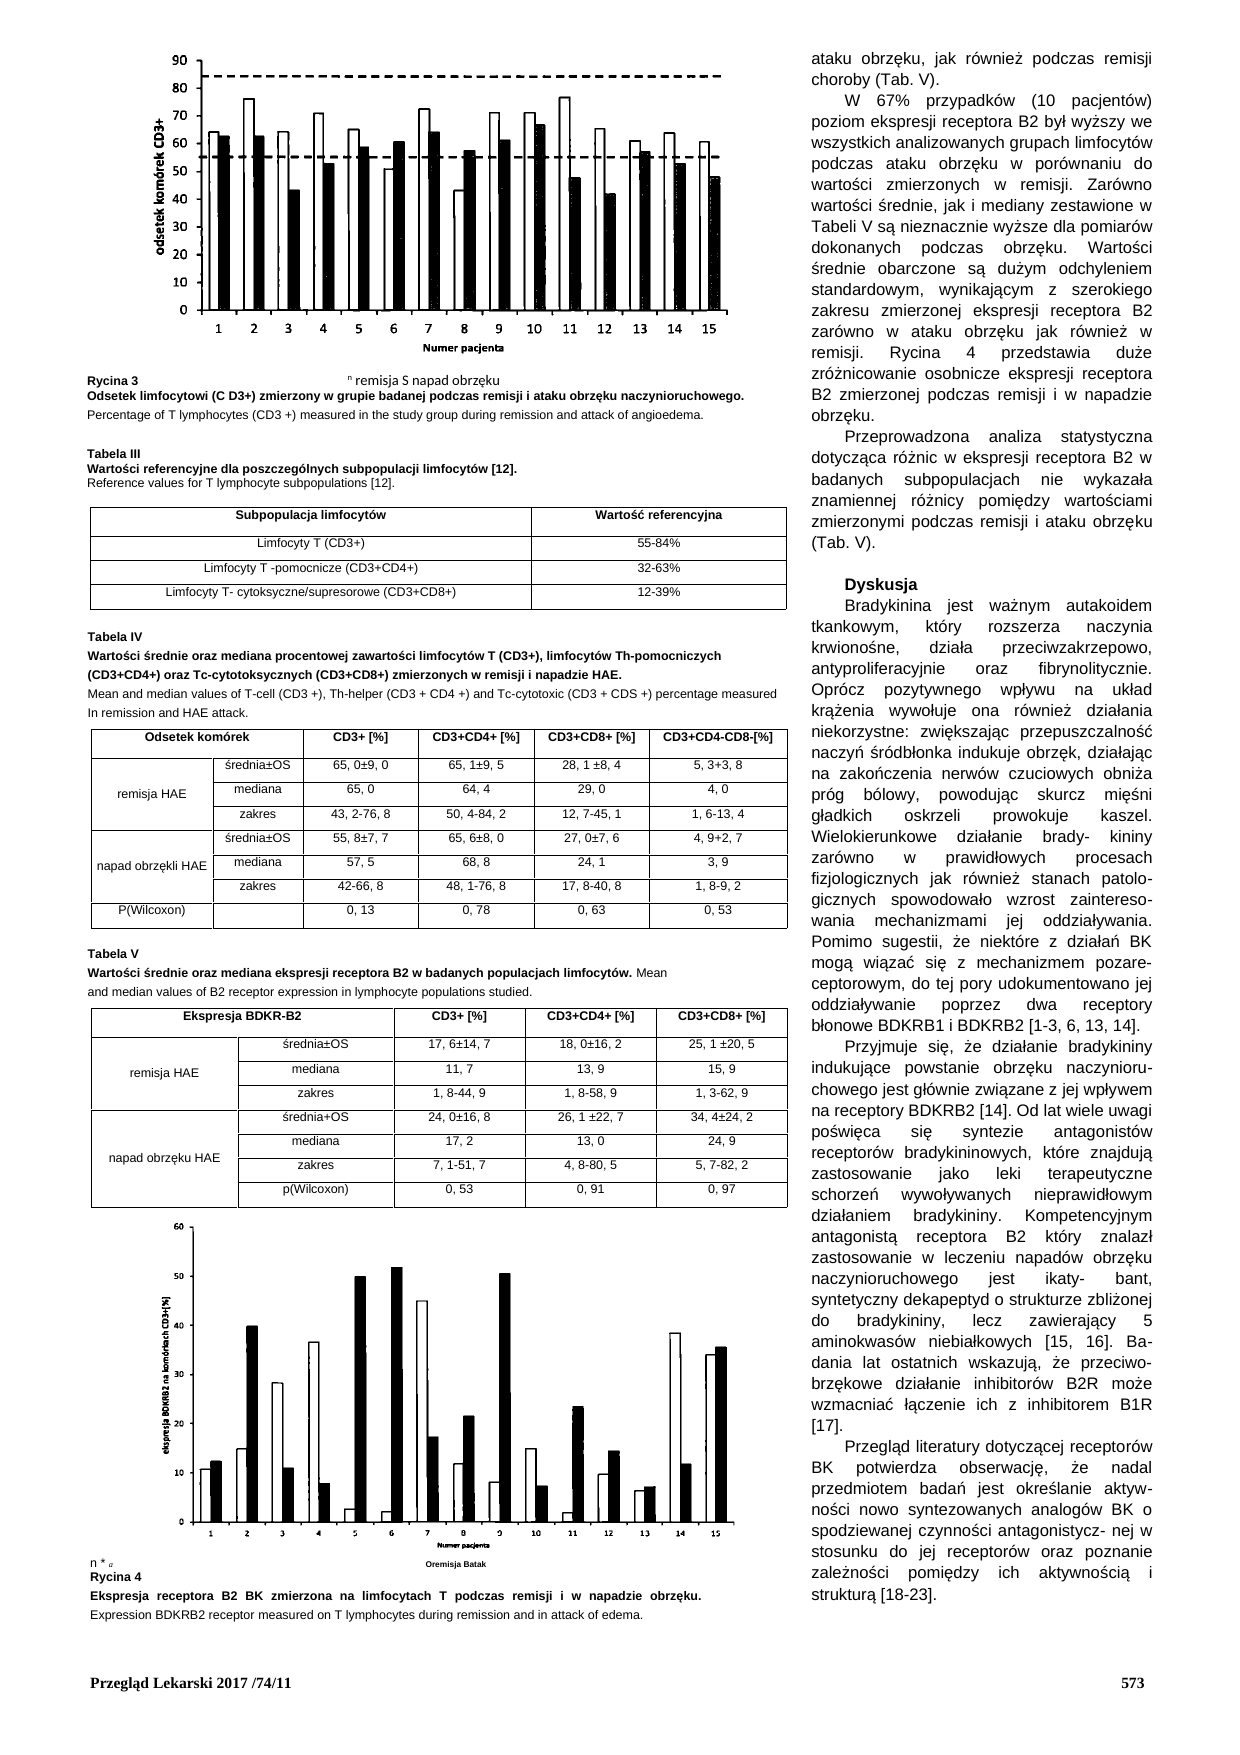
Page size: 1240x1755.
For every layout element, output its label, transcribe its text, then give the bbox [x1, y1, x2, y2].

table_header CD3+ [%] [395, 1009, 525, 1037]
table_cell 0, 53 [650, 904, 787, 928]
table_cell 50, 4-84, 2 [419, 807, 534, 830]
text Rycina 4 [90, 1570, 702, 1584]
table_cell 17, 8-40, 8 [535, 880, 649, 902]
table_cell 65, 0±9, 0 [304, 759, 418, 782]
table_cell 4, 9+2, 7 [650, 831, 787, 854]
text Wartości średnie oraz mediana ekspresji receptora B2 w badanych populacjach limfocytów. Mean and median values of B2 receptor expression in lymphocyte populations studied. [87, 966, 687, 998]
table_cell średnia+OS [239, 1111, 393, 1133]
table_cell p(Wilcoxon) [239, 1183, 393, 1207]
table_header Ekspresja BDKR-B2 [92, 1009, 393, 1037]
table_cell zakres [214, 880, 303, 902]
table_cell zakres [214, 807, 303, 830]
table_cell 32-63% [532, 561, 786, 584]
table_cell 1, 3-62, 9 [657, 1086, 787, 1109]
text W 67% przypadków (10 pacjentów) poziom ekspresji receptora B2 był wyższy we wszystkich analizowanych grupach lim­focytów podczas ataku obrzęku w porów­naniu do wartości zmierzonych w remisji. Zarówno wartości średnie, jak i mediany zestawione w Tabeli V są nieznacznie wyż­sze dla pomiarów dokonanych podczas obrzęku. Wartości średnie obarczone są dużym odchyleniem standardowym, wyni­kającym z szerokiego zakresu zmierzonej ekspresji receptora B2 zarówno w ataku obrzęku jak również w remisji. Rycina 4 przedstawia duże zróżnicowanie osobni­cze ekspresji receptora B2 zmierzonej pod­czas remisji i w napadzie obrzęku. [811, 91, 1152, 425]
table_cell średnia±OS [239, 1038, 393, 1061]
table_cell 29, 0 [535, 783, 649, 806]
text Tabela V [87, 947, 687, 961]
table_cell 26, 1 ±22, 7 [526, 1111, 656, 1133]
table_header CD3+CD8+ [%] [657, 1009, 787, 1037]
table_cell mediana [214, 783, 303, 806]
text Przeprowadzona analiza statystyczna dotycząca różnic w ekspresji receptora B2 w badanych subpopulacjach nie wykazała znamiennej różnicy pomiędzy wartościami zmierzonymi podczas remisji i ataku obrzę­ku (Tab. V). [811, 427, 1152, 552]
table_cell mediana [239, 1135, 393, 1157]
picture [158, 1223, 738, 1552]
table_cell 57, 5 [304, 856, 418, 878]
table_cell 42-66, 8 [304, 880, 418, 902]
table_header CD3+CD4+ [%] [526, 1009, 656, 1037]
table_cell 65, 1±9, 5 [419, 759, 534, 782]
table_cell 12, 7-45, 1 [535, 807, 649, 830]
table_cell 1, 8-44, 9 [395, 1086, 525, 1109]
table_cell 27, 0±7, 6 [535, 831, 649, 854]
table_header Odsetek komórek [92, 730, 303, 758]
table_cell remisja HAE [92, 1038, 237, 1109]
table_cell mediana [214, 856, 303, 878]
table_cell 1, 6-13, 4 [650, 807, 787, 830]
table_cell remisja HAE [92, 759, 212, 830]
text Bradykinina jest ważnym autakoidem tkankowym, który rozszerza naczynia krwionośne, działa przeciwzakrzepowo, antyproliferacyjnie oraz fibrynolitycznie. Oprócz pozytywnego wpływu na układ krążenia wywołuje ona również działania niekorzystne: zwiększając przepuszczal­ność naczyń śródbłonka indukuje obrzęk, działając na zakończenia nerwów czu­ciowych obniża próg bólowy, powodując skurcz mięśni gładkich oskrzeli prowokuje kaszel. Wielokierunkowe działanie brady- kininy zarówno w prawidłowych procesach fizjologicznych jak również stanach patolo­gicznych spowodowało wzrost zaintereso­wania mechanizmami jej oddziaływania. Pomimo sugestii, że niektóre z działań BK mogą wiązać się z mechanizmem pozare- ceptorowym, do tej pory udokumentowano jej oddziaływanie poprzez dwa receptory błonowe BDKRB1 i BDKRB2 [1-3, 6, 13, 14]. [811, 595, 1152, 1035]
table_cell 28, 1 ±8, 4 [535, 759, 649, 782]
table_cell 7, 1-51, 7 [395, 1159, 525, 1182]
table_cell 13, 0 [526, 1135, 656, 1157]
text Tabela III [87, 447, 788, 461]
table_cell 17, 6±14, 7 [395, 1038, 525, 1061]
table_cell 13, 9 [526, 1062, 656, 1085]
table_cell 5, 7-82, 2 [657, 1159, 787, 1182]
table_cell 65, 0 [304, 783, 418, 806]
table_cell 0, 97 [657, 1183, 787, 1207]
table_cell 0, 78 [419, 904, 534, 928]
table_cell 55, 8±7, 7 [304, 831, 418, 854]
text Odsetek limfocytowi (C D3+) zmierzony w grupie badanej podczas remisji i ataku obrzęku naczynioruchowego. Percentage of T lymphocytes (CD3 +) measured in the study group during remission and attack of angioedema. [87, 389, 788, 422]
text Reference values for T lymphocyte subpopulations [12]. [87, 476, 788, 490]
table_cell 64, 4 [419, 783, 534, 806]
table_header CD3+CD8+ [%] [535, 730, 649, 758]
table_cell 24, 9 [657, 1135, 787, 1157]
table_cell 25, 1 ±20, 5 [657, 1038, 787, 1061]
table_cell Limfocyty T -pomocnicze (CD3+CD4+) [91, 561, 531, 584]
table_cell 24, 0±16, 8 [395, 1111, 525, 1133]
subtitle Dyskusja [811, 574, 1152, 593]
table_cell 55-84% [532, 537, 786, 560]
text Wartości średnie oraz mediana procentowej zawartości limfocytów T (CD3+), limfocytów Th-pomocniczych (CD3+CD4+) oraz Tc-cytotoksycznych (CD3+CD8+) zmierzonych w remisji i napadzie HAE. [87, 649, 789, 682]
text ataku obrzęku, jak również podczas remisji choroby (Tab. V). [811, 48, 1152, 89]
text Tabela IV [87, 630, 789, 644]
table_cell zakres [239, 1086, 393, 1109]
table_header Wartość referencyjna [532, 508, 786, 536]
text Rycina 3 n remisja S napad obrzęku [87, 371, 788, 389]
text n * a Oremisja Batak [90, 1556, 702, 1570]
table_cell 1, 8-58, 9 [526, 1086, 656, 1109]
table_cell 3, 9 [650, 856, 787, 878]
table_cell napad obrzęku HAE [92, 1111, 237, 1207]
table_cell napad obrzękli HAE [92, 831, 212, 902]
table_cell mediana [239, 1062, 393, 1085]
table_cell 34, 4±24, 2 [657, 1111, 787, 1133]
table_cell 43, 2-76, 8 [304, 807, 418, 830]
table_cell 0, 63 [535, 904, 649, 928]
table_cell 65, 6±8, 0 [419, 831, 534, 854]
table_header CD3+CD4-CD8-[%] [650, 730, 787, 758]
picture [153, 55, 728, 354]
table_cell 17, 2 [395, 1135, 525, 1157]
text Przegląd literatury dotyczącej recepto­rów BK potwierdza obserwację, że nadal przedmiotem badań jest określanie aktyw­ności nowo syntezowanych analogów BK o spodziewanej czynności antagonistycz- nej w stosunku do jej receptorów oraz po­znanie zależności pomiędzy ich aktywno­ścią i strukturą [18-23]. [811, 1437, 1152, 1603]
table_cell 11, 7 [395, 1062, 525, 1085]
table_cell 0, 91 [526, 1183, 656, 1207]
table_cell 0, 53 [395, 1183, 525, 1207]
table_header CD3+CD4+ [%] [419, 730, 534, 758]
table_cell 4, 0 [650, 783, 787, 806]
text 573 [1121, 1674, 1150, 1692]
table_cell 4, 8-80, 5 [526, 1159, 656, 1182]
table_cell 12-39% [532, 585, 786, 609]
table_cell zakres [239, 1159, 393, 1182]
table_header Subpopulacja limfocytów [91, 508, 531, 536]
table_cell P(Wilcoxon) [92, 904, 212, 928]
table_cell 1, 8-9, 2 [650, 880, 787, 902]
table_cell średnia±OS [214, 759, 303, 782]
text Przyjmuje się, że działanie bradykininy indukujące powstanie obrzęku naczynioru­chowego jest głównie związane z jej wpły­wem na receptory BDKRB2 [14]. Od lat wiele uwagi poświęca się syntezie antago­nistów receptorów bradykininowych, które znajdują zastosowanie jako leki terapeu­tyczne schorzeń wywoływanych nieprawi­dłowym działaniem bradykininy. Kompe­tencyjnym antagonistą receptora B2 który znalazł zastosowanie w leczeniu napadów obrzęku naczynioruchowego jest ikaty- bant, syntetyczny dekapeptyd o strukturze zbliżonej do bradykininy, lecz zawierający 5 aminokwasów niebiałkowych [15, 16]. Ba­dania lat ostatnich wskazują, że przeciwo- brzękowe działanie inhibitorów B2R może wzmacniać łączenie ich z inhibitorem B1R [17]. [811, 1037, 1152, 1435]
text Ekspresja receptora B2 BK zmierzona na limfocytach T podczas remisji i w napadzie obrzęku. Expression BDKRB2 receptor measured on T lymphocytes during remission and in attack of edema. [90, 1589, 702, 1622]
text Wartości referencyjne dla poszczególnych subpopulacji limfocytów [12]. [87, 461, 788, 476]
table_cell 5, 3+3, 8 [650, 759, 787, 782]
text Mean and median values of T-cell (CD3 +), Th-helper (CD3 + CD4 +) and Tc-cytotoxic (CD3 + CDS +) percentage measured In remission and HAE attack. [87, 687, 789, 720]
table_cell Limfocyty T- cytoksyczne/supresorowe (CD3+CD8+) [91, 585, 531, 609]
table_cell 48, 1-76, 8 [419, 880, 534, 902]
table_header CD3+ [%] [304, 730, 418, 758]
table_cell średnia±OS [214, 831, 303, 854]
table_cell 15, 9 [657, 1062, 787, 1085]
table_cell 18, 0±16, 2 [526, 1038, 656, 1061]
table_cell 68, 8 [419, 856, 534, 878]
table_cell 24, 1 [535, 856, 649, 878]
text Przegląd Lekarski 2017 /74/11 [90, 1673, 320, 1691]
table_cell Limfocyty T (CD3+) [91, 537, 531, 560]
table_cell 0, 13 [304, 904, 418, 928]
table_cell [214, 904, 303, 928]
